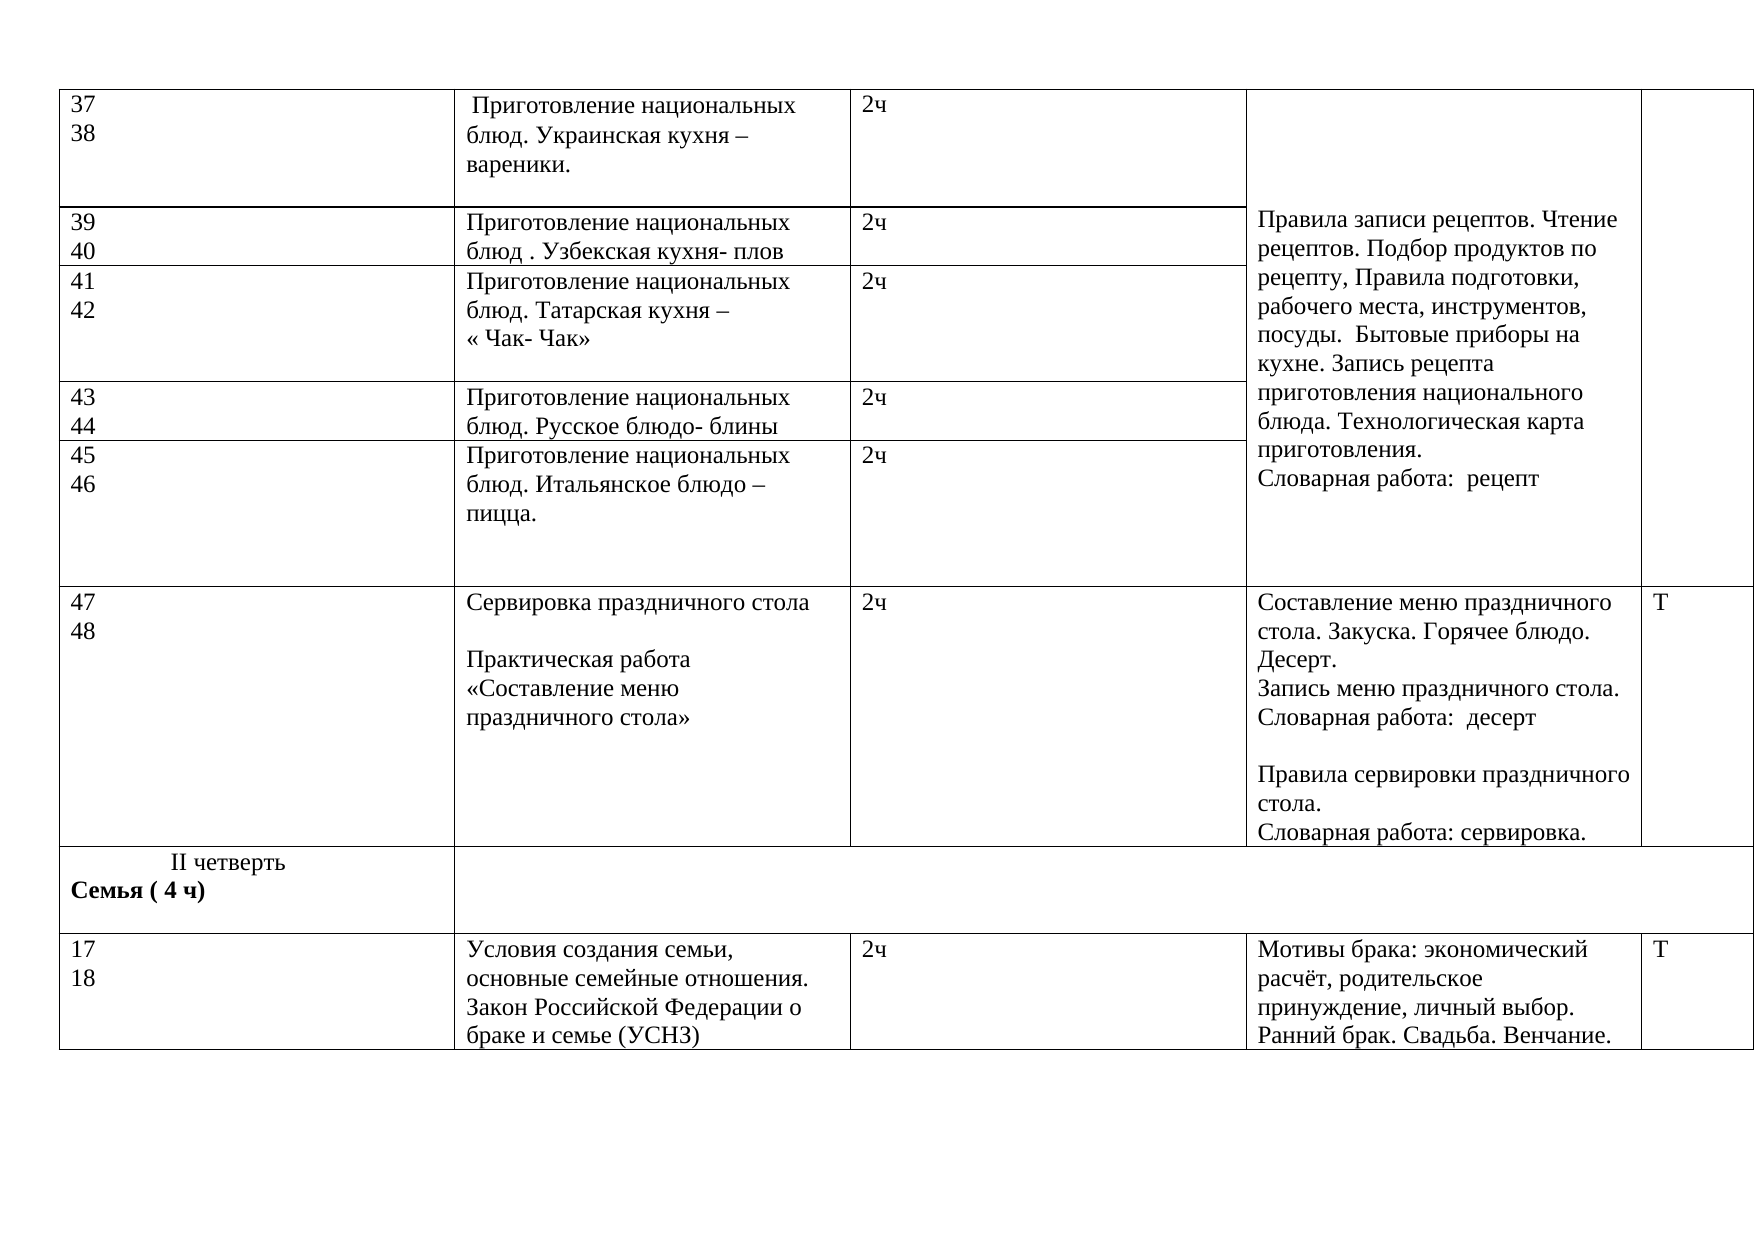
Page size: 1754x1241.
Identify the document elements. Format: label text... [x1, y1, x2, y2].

table_cell 2ч [851, 934, 1246, 1049]
table_cell Составление меню праздничного стола. Закуска. Горячее блюдо. Десерт. Запись меню праздничного стола. Словарная работа: десерт Правила сервировки праздничного стола. Словарная работа: сервировка. [1247, 587, 1641, 846]
table_cell Т [1642, 934, 1753, 1049]
table_cell 47 48 [60, 587, 454, 846]
table_cell Приготовление национальных блюд . Узбекская кухня- плов [455, 208, 850, 265]
table_cell Приготовление национальных блюд. Татарская кухня – « Чак- Чак» [455, 266, 850, 381]
table_cell 2ч [851, 208, 1246, 265]
table_cell Приготовление национальных блюд. Русское блюдо- блины [455, 382, 850, 439]
table_cell Сервировка праздничного стола Практическая работа «Составление меню праздничного стола» [455, 587, 850, 846]
table_cell 41 42 [60, 266, 454, 381]
table_cell Условия создания семьи, основные семейные отношения. Закон Российской Федерации о браке и семье (УСНЗ) [455, 934, 850, 1049]
table_cell Приготовление национальных блюд. Итальянское блюдо – пицца. [455, 441, 850, 586]
table_cell 17 18 [60, 934, 454, 1049]
table_cell 2ч [851, 90, 1246, 206]
table_cell 2ч [851, 382, 1246, 439]
table_cell 39 40 [60, 208, 454, 265]
table_cell [455, 847, 1753, 933]
table_cell Приготовление национальных блюд. Украинская кухня – вареники. [455, 90, 850, 206]
table_cell 37 38 [60, 90, 454, 206]
table_cell [1642, 90, 1753, 586]
table_cell 43 44 [60, 382, 454, 439]
table_cell 2ч [851, 441, 1246, 586]
table_cell 45 46 [60, 441, 454, 586]
table_cell Т [1642, 587, 1753, 846]
table_cell Правила записи рецептов. Чтение рецептов. Подбор продуктов по рецепту, Правила подготовки, рабочего места, инструментов, посуды. Бытовые приборы на кухне. Запись рецепта приготовления национального блюда. Технологическая карта приготовления. Словарная работа: рецепт [1247, 90, 1641, 586]
table_cell Мотивы брака: экономический расчёт, родительское принуждение, личный выбор. Ранний брак. Свадьба. Венчание. [1247, 934, 1641, 1049]
table_cell II четверть Семья ( 4 ч) [60, 847, 454, 933]
table_cell 2ч [851, 266, 1246, 381]
table_cell 2ч [851, 587, 1246, 846]
